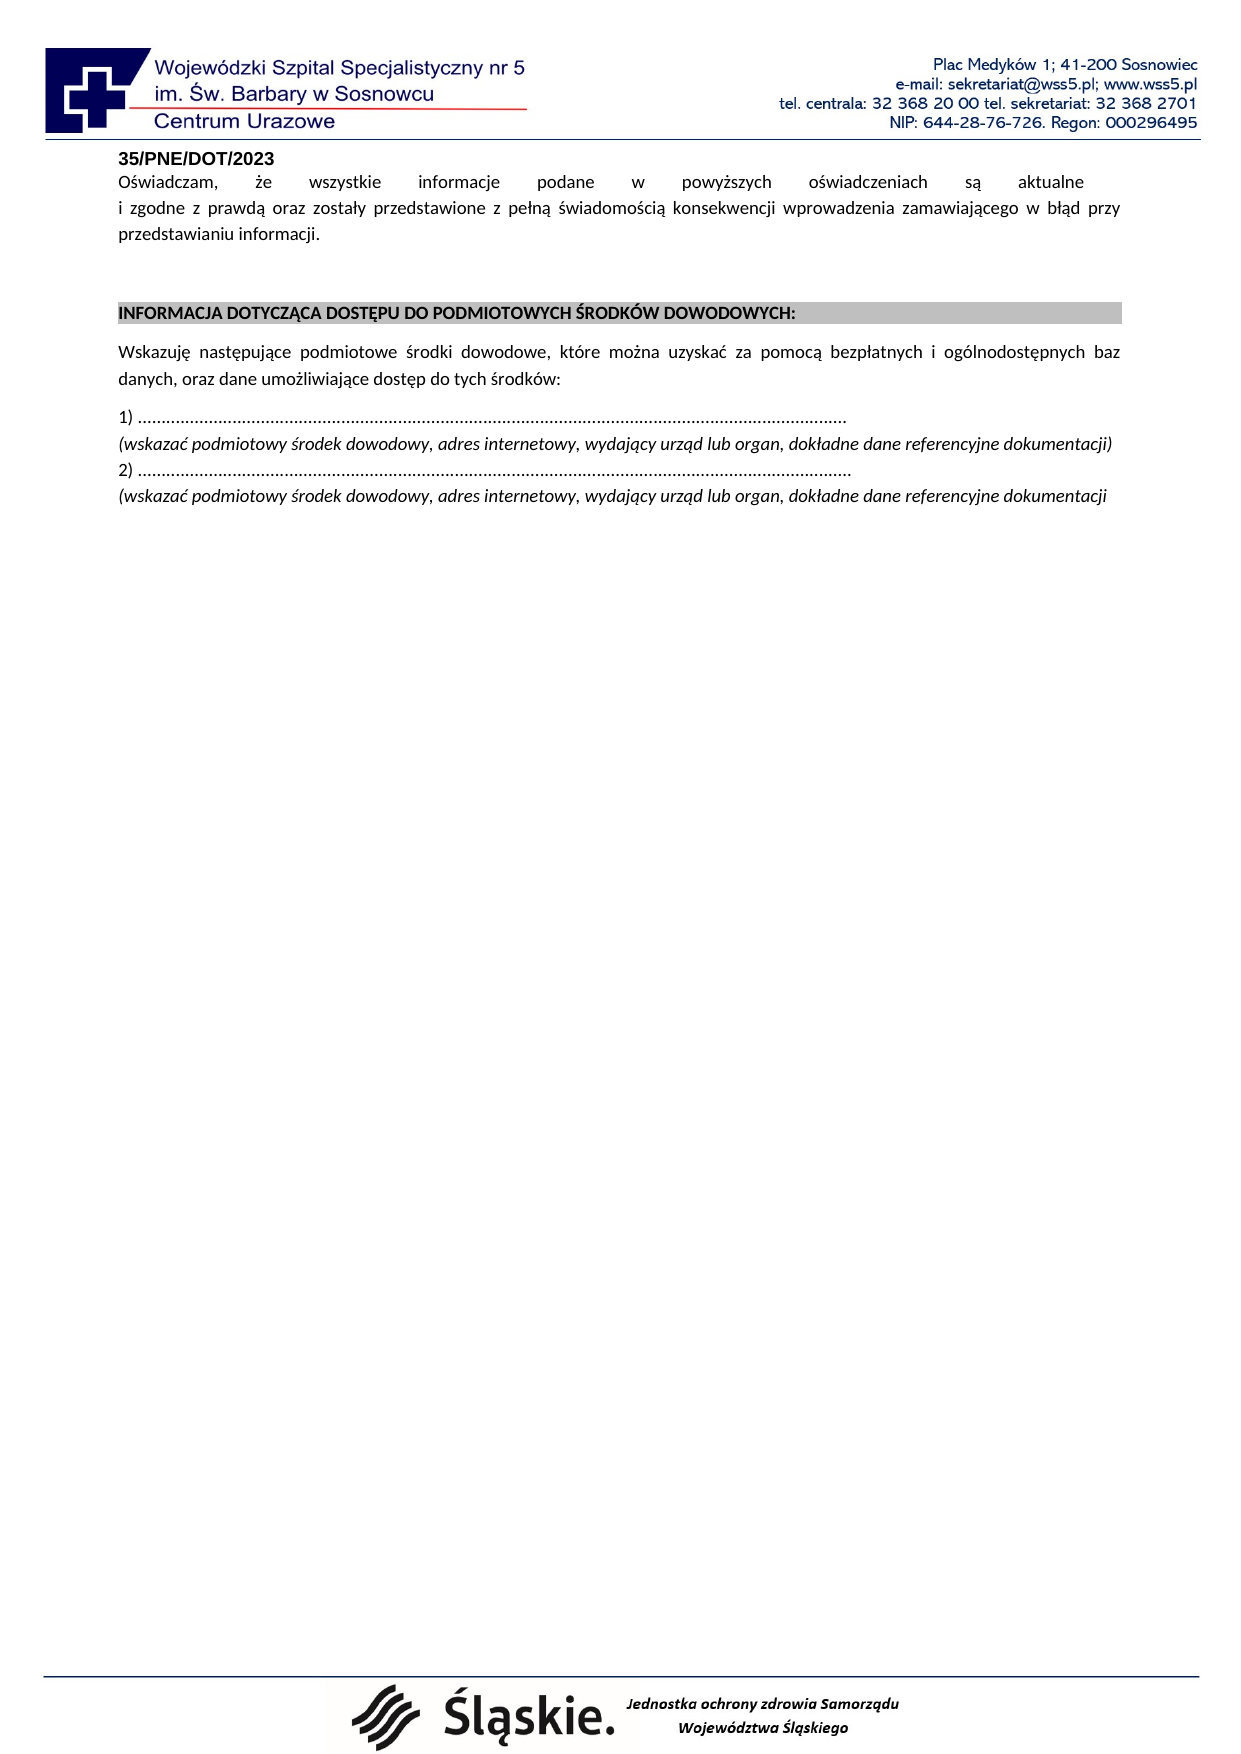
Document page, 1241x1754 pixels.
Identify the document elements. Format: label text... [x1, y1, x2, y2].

text 1) ...................................................................................................................................................... [118, 406, 1122, 428]
text INFORMACJA DOTYCZĄCA DOSTĘPU DO PODMIOTOWYCH ŚRODKÓW DOWODOWYCH: [118, 302, 1122, 324]
text (wskazać podmiotowy środek dowodowy, adres internetowy, wydający urząd lub organ, dokładne dane referencyjne dokumentacji) [118, 432, 1122, 455]
picture [40, 44, 1206, 142]
text Oświadczam, że wszystkie informacje podane w powyższych oświadczeniach są aktualne i zgodne z prawdą oraz zostały przedstawione z pełną świadomością konsekwencji wprowadzenia zamawiającego w błąd przy przedstawianiu informacji. [118, 170, 1122, 245]
text Wskazuję następujące podmiotowe środki dowodowe, które można uzyskać za pomocą bezpłatnych i ogólnodostępnych baz danych, oraz dane umożliwiające dostęp do tych środków: [118, 340, 1122, 390]
text (wskazać podmiotowy środek dowodowy, adres internetowy, wydający urząd lub organ, dokładne dane referencyjne dokumentacji [118, 485, 1122, 508]
picture [40, 1672, 1202, 1754]
text 2) ....................................................................................................................................................... [118, 458, 1122, 481]
